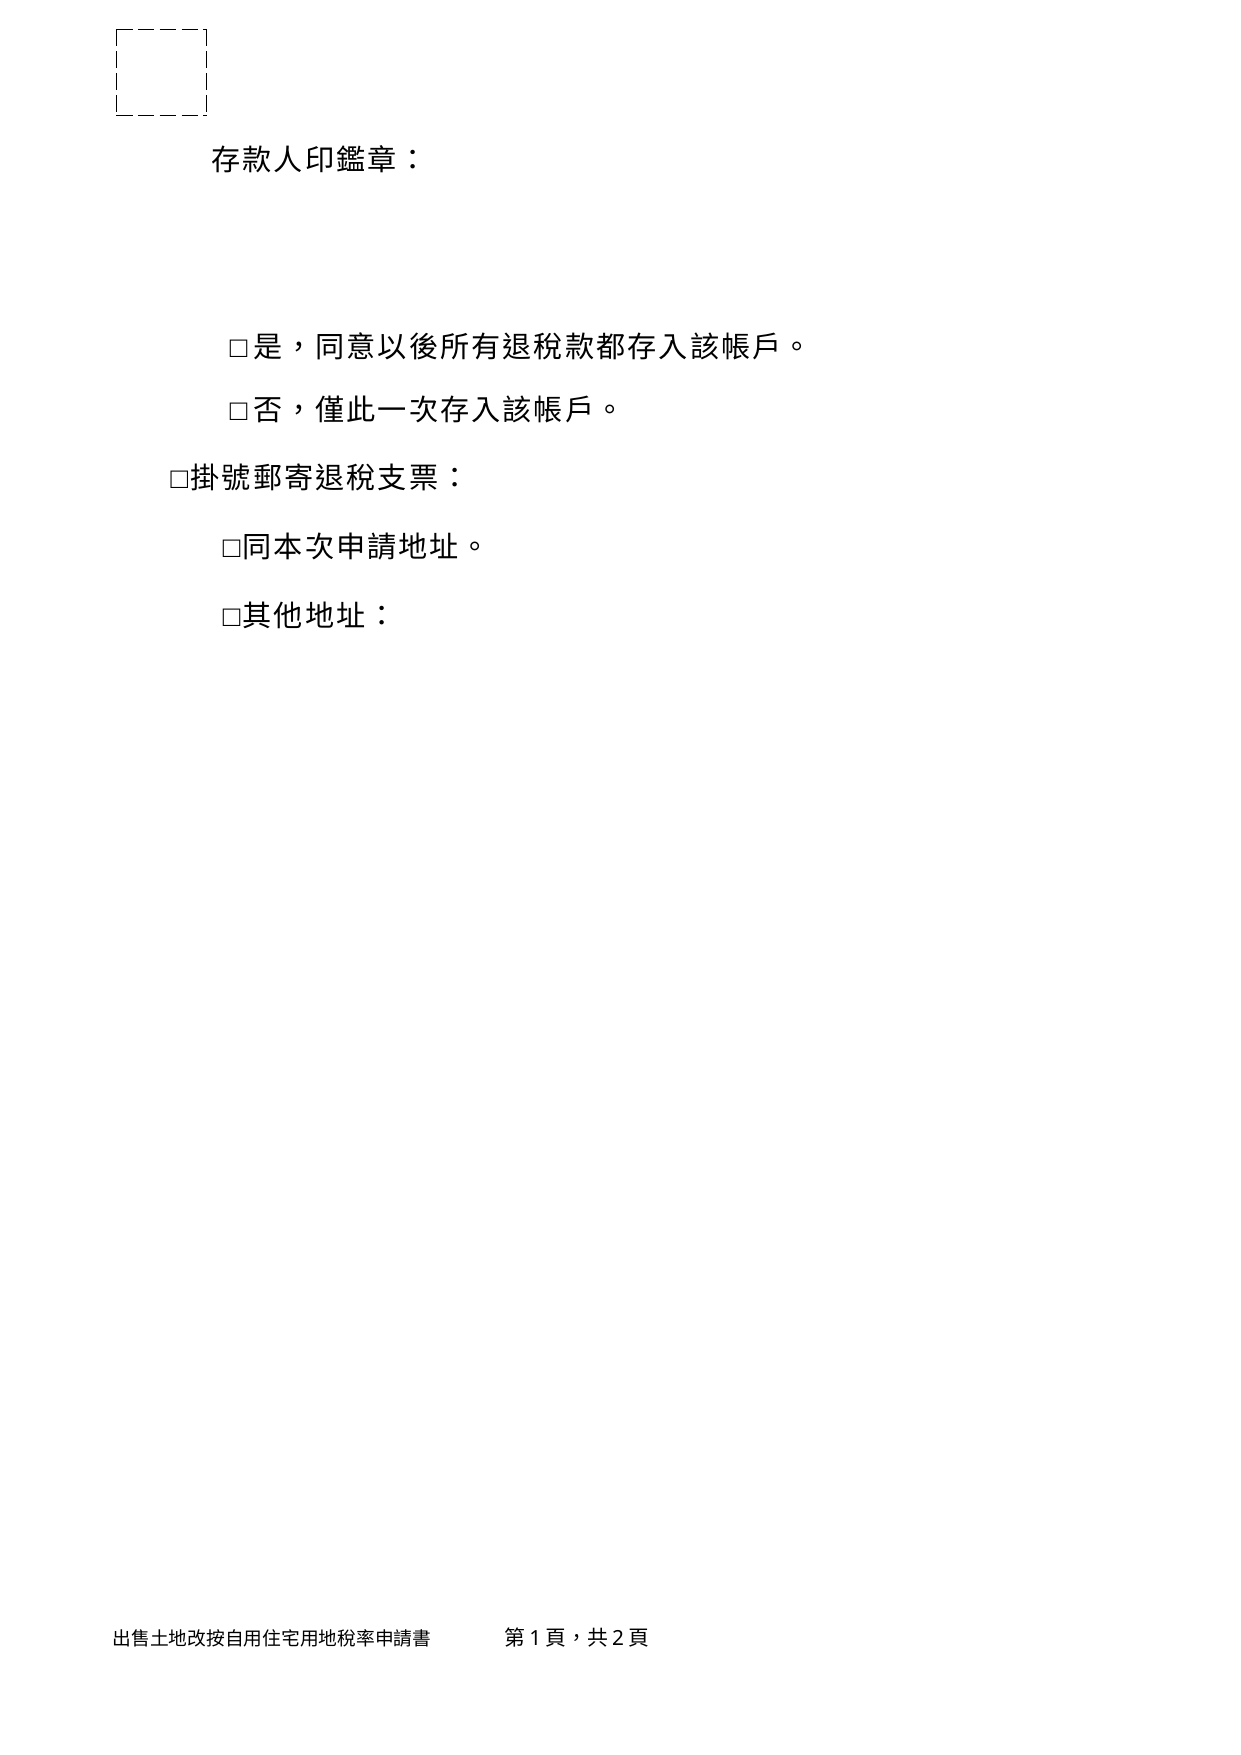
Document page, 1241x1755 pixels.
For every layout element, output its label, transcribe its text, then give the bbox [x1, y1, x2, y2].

text □是，同意以後所有退稅款都存入該帳戶。 [131, 303, 1148, 366]
text □掛號郵寄退稅支票： [116, 434, 1148, 497]
text □其他地址： [116, 572, 1148, 634]
text □同本次申請地址。 [116, 503, 1148, 566]
text 存款人印鑑章： [131, 116, 1148, 178]
table_header [116, 29, 207, 114]
text □否，僅此一次存入該帳戶。 [131, 366, 1148, 428]
